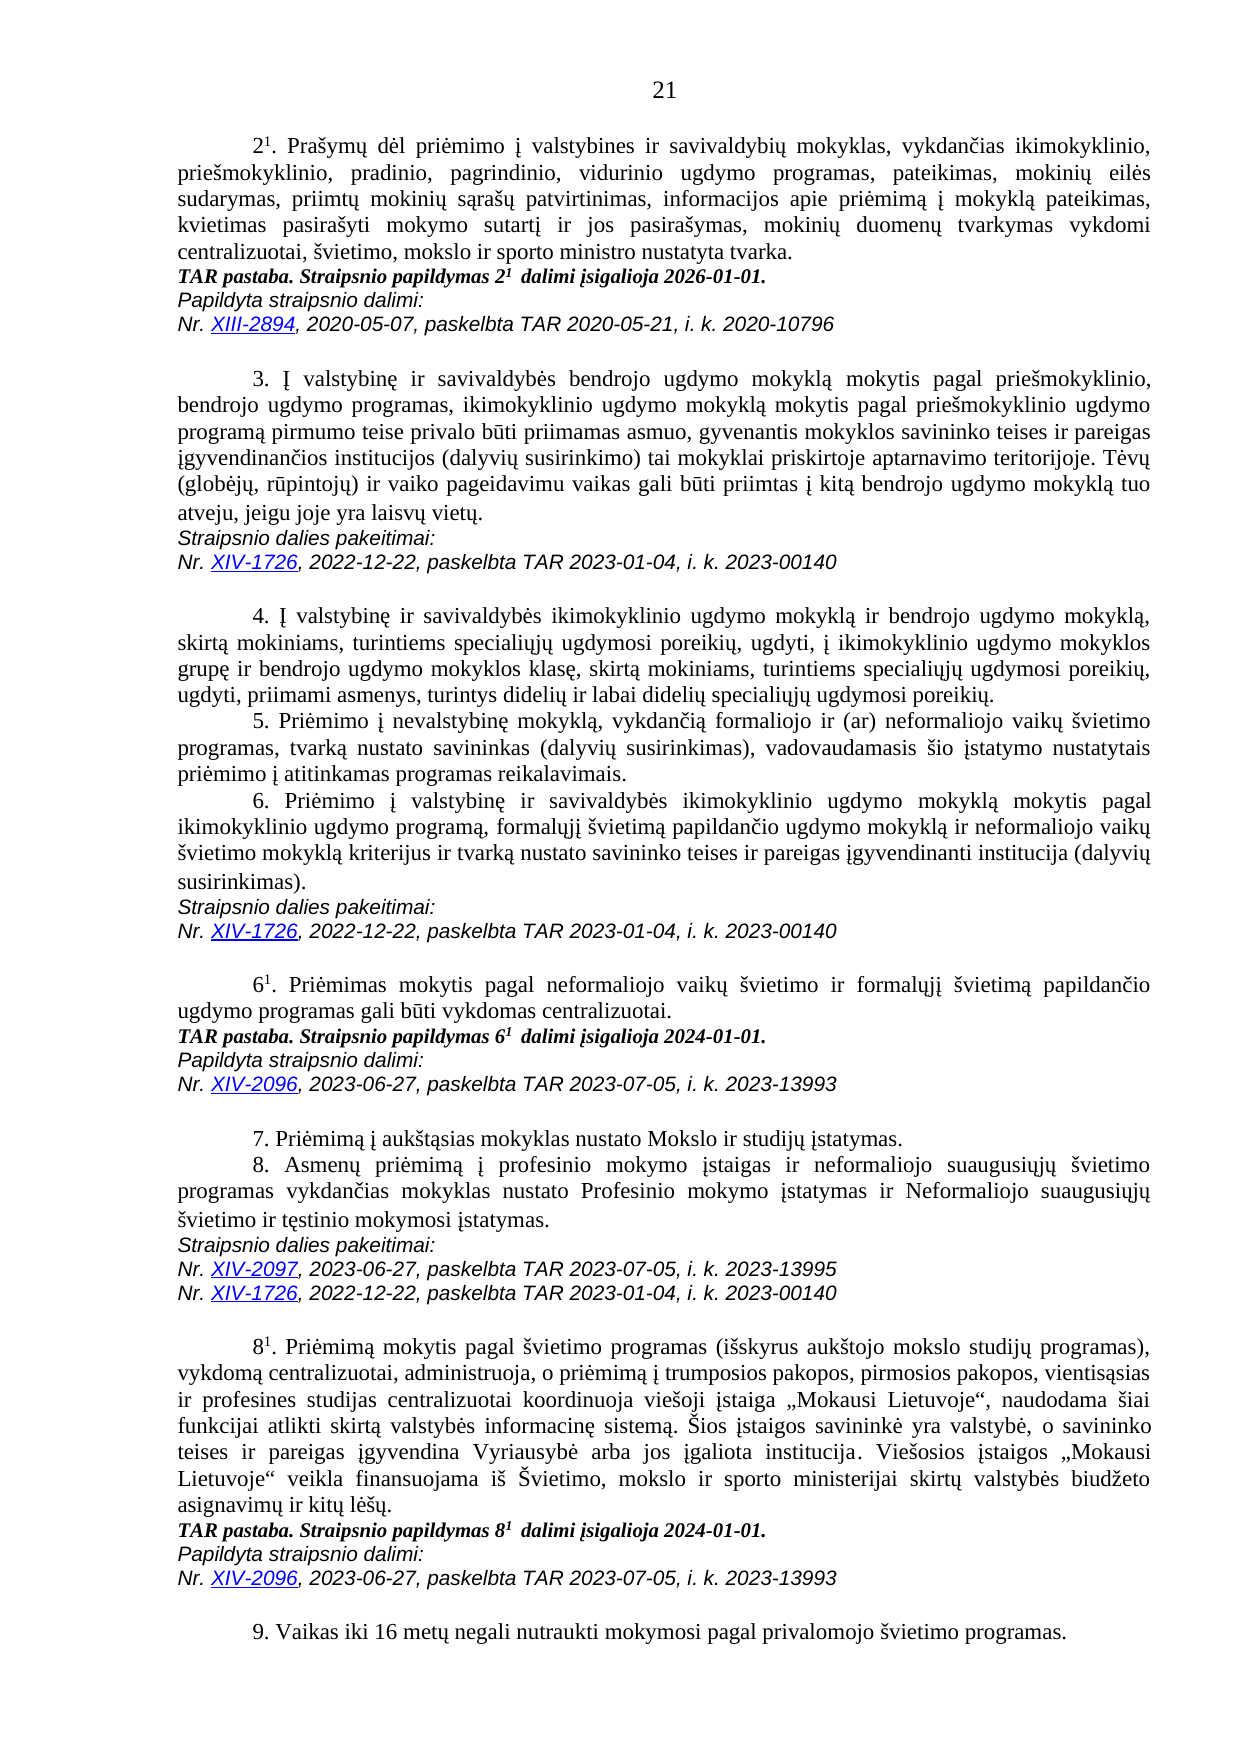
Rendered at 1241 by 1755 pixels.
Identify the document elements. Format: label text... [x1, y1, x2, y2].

text Papildyta straipsnio dalimi: [177, 1048, 1152, 1072]
text TAR pastaba. Straipsnio papildymas 81 dalimi įsigalioja 2024-01-01. [177, 1517, 1152, 1542]
text Straipsnio dalies pakeitimai: [177, 526, 1152, 549]
text 5. Priėmimo į nevalstybinę mokyklą, vykdančią formaliojo ir (ar) neformaliojo vaikų švietimo programas, tvarką nustato savininkas (dalyvių susirinkimas), vadovaudamasis šio įstatymo nustatytais priėmimo į atitinkamas programas reikalavimais. [177, 708, 1152, 787]
text Straipsnio dalies pakeitimai: [177, 894, 1152, 918]
text Straipsnio dalies pakeitimai: [177, 1232, 1152, 1256]
text Nr. XIII-2894, 2020-05-07, paskelbta TAR 2020-05-21, i. k. 2020-10796 [177, 312, 1152, 336]
text 81. Priėmimą mokytis pagal švietimo programas (išskyrus aukštojo mokslo studijų programas), vykdomą centralizuotai, administruoja, o priėmimą į trumposios pakopos, pirmosios pakopos, vientisąsias ir profesines studijas centralizuotai koordinuoja viešoji įstaiga „Mokausi Lietuvoje“, naudodama šiai funkcijai atlikti skirtą valstybės informacinę sistemą. Šios įstaigos savininkė yra valstybė, o savininko teises ir pareigas įgyvendina Vyriausybė arba jos įgaliota institucija. Viešosios įstaigos „Mokausi Lietuvoje“ veikla finansuojama iš Švietimo, mokslo ir sporto ministerijai skirtų valstybės biudžeto asignavimų ir kitų lėšų. [177, 1333, 1152, 1517]
text Nr. XIV-1726, 2022-12-22, paskelbta TAR 2023-01-04, i. k. 2023-00140 [177, 1280, 1152, 1304]
text 6. Priėmimo į valstybinę ir savivaldybės ikimokyklinio ugdymo mokyklą mokytis pagal ikimokyklinio ugdymo programą, formalųjį švietimą papildančio ugdymo mokyklą ir neformaliojo vaikų švietimo mokyklą kriterijus ir tvarką nustato savininko teises ir pareigas įgyvendinanti institucija (dalyvių susirinkimas). [177, 787, 1152, 894]
text Nr. XIV-2096, 2023-06-27, paskelbta TAR 2023-07-05, i. k. 2023-13993 [177, 1566, 1152, 1589]
text Nr. XIV-2096, 2023-06-27, paskelbta TAR 2023-07-05, i. k. 2023-13993 [177, 1072, 1152, 1096]
text 61. Priėmimas mokytis pagal neformaliojo vaikų švietimo ir formalųjį švietimą papildančio ugdymo programas gali būti vykdomas centralizuotai. [177, 971, 1152, 1024]
text Papildyta straipsnio dalimi: [177, 288, 1152, 312]
text Nr. XIV-1726, 2022-12-22, paskelbta TAR 2023-01-04, i. k. 2023-00140 [177, 549, 1152, 573]
text 9. Vaikas iki 16 metų negali nutraukti mokymosi pagal privalomojo švietimo programas. [177, 1618, 1152, 1644]
text TAR pastaba. Straipsnio papildymas 21 dalimi įsigalioja 2026-01-01. [177, 264, 1152, 288]
text 7. Priėmimą į aukštąsias mokyklas nustato Mokslo ir studijų įstatymas. [177, 1124, 1152, 1151]
text Papildyta straipsnio dalimi: [177, 1542, 1152, 1566]
text 8. Asmenų priėmimą į profesinio mokymo įstaigas ir neformaliojo suaugusiųjų švietimo programas vykdančias mokyklas nustato Profesinio mokymo įstatymas ir Neformaliojo suaugusiųjų švietimo ir tęstinio mokymosi įstatymas. [177, 1151, 1152, 1232]
text Nr. XIV-1726, 2022-12-22, paskelbta TAR 2023-01-04, i. k. 2023-00140 [177, 918, 1152, 942]
text 4. Į valstybinę ir savivaldybės ikimokyklinio ugdymo mokyklą ir bendrojo ugdymo mokyklą, skirtą mokiniams, turintiems specialiųjų ugdymosi poreikių, ugdyti, į ikimokyklinio ugdymo mokyklos grupę ir bendrojo ugdymo mokyklos klasę, skirtą mokiniams, turintiems specialiųjų ugdymosi poreikių, ugdyti, priimami asmenys, turintys didelių ir labai didelių specialiųjų ugdymosi poreikių. [177, 602, 1152, 708]
text TAR pastaba. Straipsnio papildymas 61 dalimi įsigalioja 2024-01-01. [177, 1024, 1152, 1048]
text 3. Į valstybinę ir savivaldybės bendrojo ugdymo mokyklą mokytis pagal priešmokyklinio, bendrojo ugdymo programas, ikimokyklinio ugdymo mokyklą mokytis pagal priešmokyklinio ugdymo programą pirmumo teise privalo būti priimamas asmuo, gyvenantis mokyklos savininko teises ir pareigas įgyvendinančios institucijos (dalyvių susirinkimo) tai mokyklai priskirtoje aptarnavimo teritorijoje. Tėvų (globėjų, rūpintojų) ir vaiko pageidavimu vaikas gali būti priimtas į kitą bendrojo ugdymo mokyklą tuo atveju, jeigu joje yra laisvų vietų. [177, 365, 1152, 526]
text 21. Prašymų dėl priėmimo į valstybines ir savivaldybių mokyklas, vykdančias ikimokyklinio, priešmokyklinio, pradinio, pagrindinio, vidurinio ugdymo programas, pateikimas, mokinių eilės sudarymas, priimtų mokinių sąrašų patvirtinimas, informacijos apie priėmimą į mokyklą pateikimas, kvietimas pasirašyti mokymo sutartį ir jos pasirašymas, mokinių duomenų tvarkymas vykdomi centralizuotai, švietimo, mokslo ir sporto ministro nustatyta tvarka. [177, 132, 1152, 264]
text Nr. XIV-2097, 2023-06-27, paskelbta TAR 2023-07-05, i. k. 2023-13995 [177, 1256, 1152, 1280]
